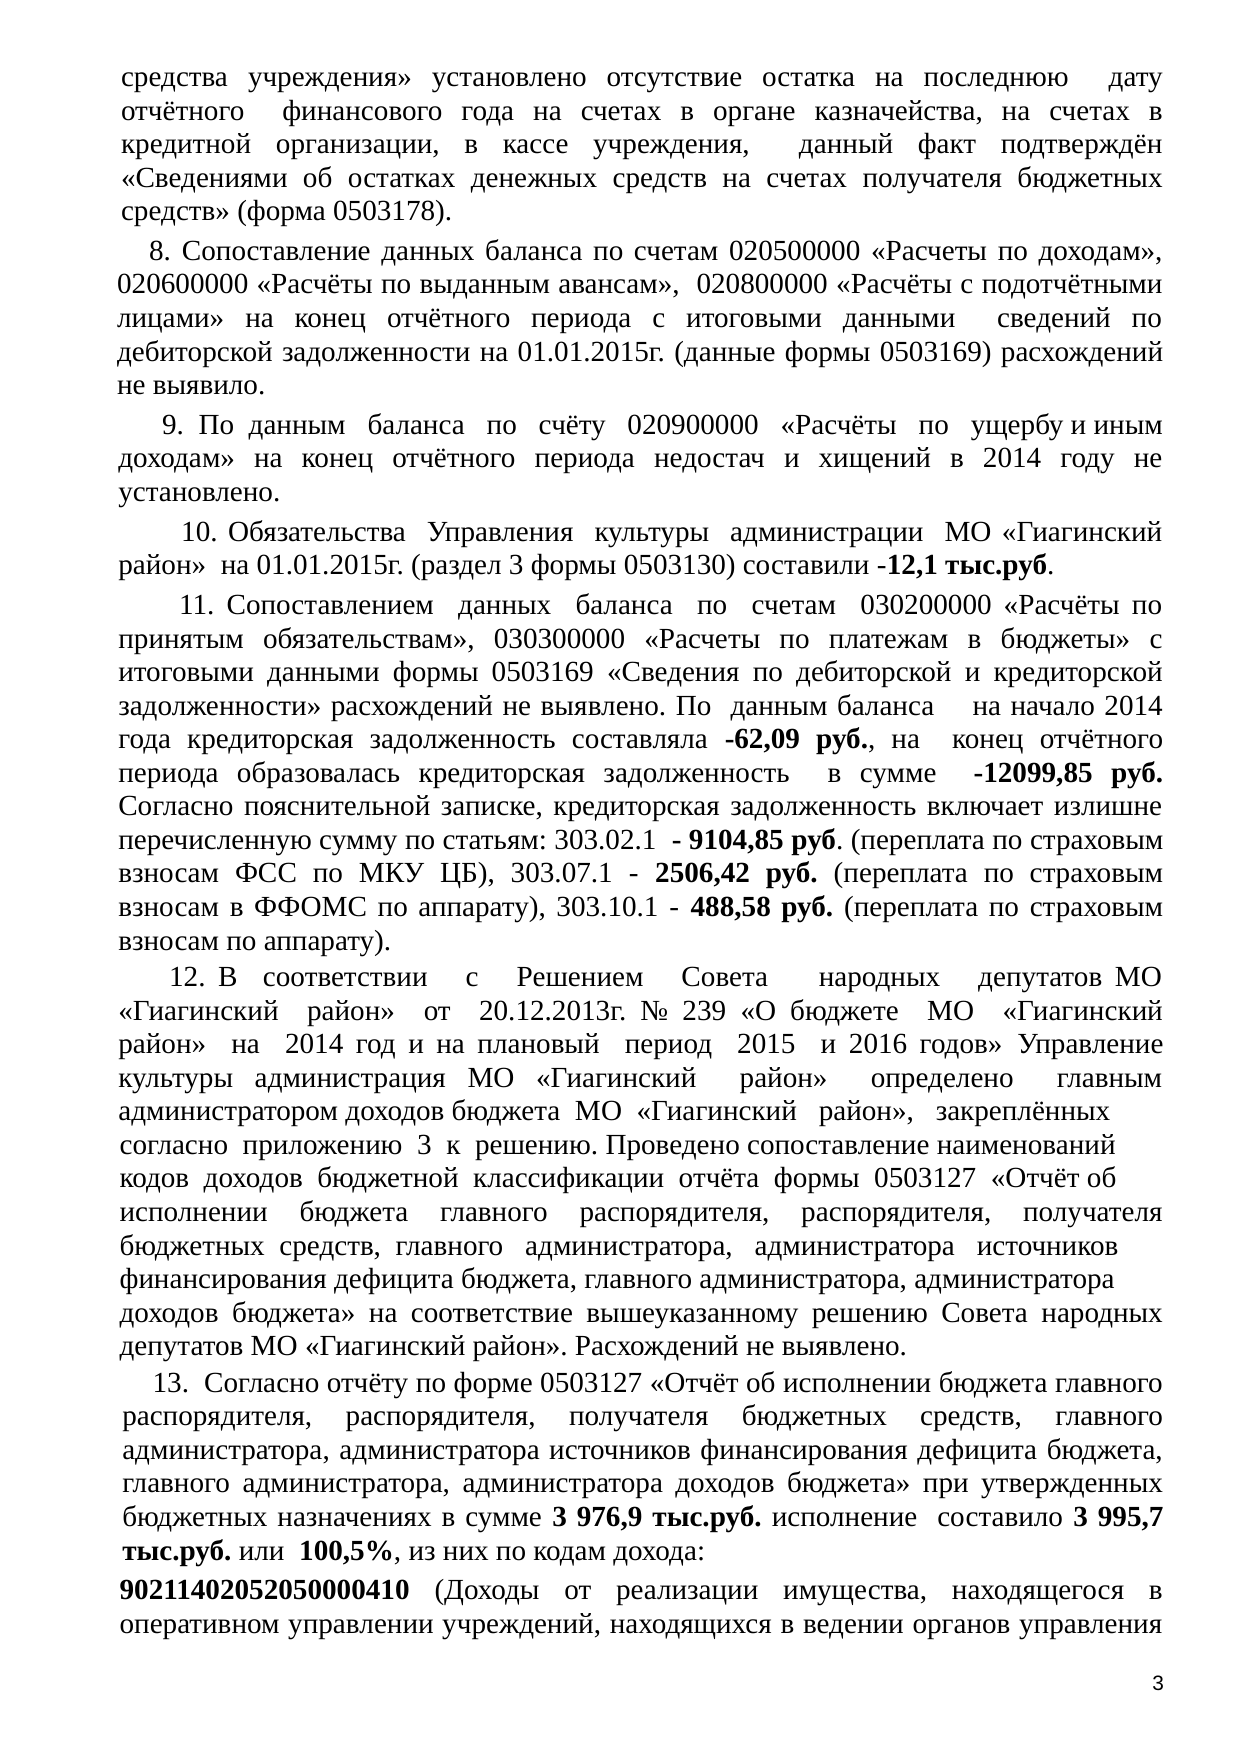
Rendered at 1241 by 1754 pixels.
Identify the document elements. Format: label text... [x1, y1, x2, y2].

list 8. Сопоставление данных баланса по счетам 020500000 «Расчеты по доходам», 020600000 «Расчёты по выданным авансам», 020800000 «Расчёты с подотчётными лицами» на конец отчётного периода с итоговыми данными сведений по дебиторской задолженности на 01.01.2015г. (данные формы 0503169) расхождений не выявило. [117, 233, 1163, 401]
list средства учреждения» установлено отсутствие остатка на последнюю дату отчётного финансового года на счетах в органе казначейства, на счетах в кредитной организации, в кассе учреждения, данный факт подтверждён «Сведениями об остатках денежных средств на счетах получателя бюджетных средств» (форма 0503178). [121, 59, 1163, 227]
list 9. По данным баланса по счёту 020900000 «Расчёты по ущербу и иным доходам» на конец отчётного периода недостач и хищений в 2014 году не установлено. [118, 407, 1163, 508]
list согласно приложению 3 к решению. Проведено сопоставление наименований [119, 1127, 1163, 1161]
list 11. Сопоставлением данных баланса по счетам 030200000 «Расчёты по принятым обязательствам», 030300000 «Расчеты по платежам в бюджеты» с итоговыми данными формы 0503169 «Сведения по дебиторской и кредиторской задолженности» расхождений не выявлено. По данным баланса на начало 2014 года кредиторская задолженность составляла -62,09 руб., на конец отчётного периода образовалась кредиторская задолженность в сумме -12099,85 руб. Согласно пояснительной записке, кредиторская задолженность включает излишне перечисленную сумму по статьям: 303.02.1 - 9104,85 руб. (переплата по страховым взносам ФСС по МКУ ЦБ), 303.07.1 - 2506,42 руб. (переплата по страховым взносам в ФФОМС по аппарату), 303.10.1 - 488,58 руб. (переплата по страховым взносам по аппарату). [118, 587, 1163, 956]
text 13. Согласно отчёту по форме 0503127 «Отчёт об исполнении бюджета главного распорядителя, распорядителя, получателя бюджетных средств, главного администратора, администратора источников финансирования дефицита бюджета, главного администратора, администратора доходов бюджета» при утвержденных бюджетных назначениях в сумме 3 976,9 тыс.руб. исполнение составило 3 995,7 тыс.руб. или 100,5%, из них по кодам дохода: [122, 1365, 1163, 1566]
text 90211402052050000410 (Доходы от реализации имущества, находящегося в оперативном управлении учреждений, находящихся в ведении органов управления [119, 1572, 1163, 1639]
list финансирования дефицита бюджета, главного администратора, администратора [119, 1261, 1163, 1295]
list кодов доходов бюджетной классификации отчёта формы 0503127 «Отчёт об [119, 1161, 1163, 1194]
list 10. Обязательства Управления культуры администрации МО «Гиагинский район» на 01.01.2015г. (раздел 3 формы 0503130) составили -12,1 тыс.руб. [118, 514, 1163, 581]
list исполнении бюджета главного распорядителя, распорядителя, получателя бюджетных средств, главного администратора, администратора источников [119, 1194, 1163, 1261]
list 12. В соответствии с Решением Совета народных депутатов МО «Гиагинский район» от 20.12.2013г. № 239 «О бюджете МО «Гиагинский район» на 2014 год и на плановый период 2015 и 2016 годов» Управление культуры администрация МО «Гиагинский район» определено главным администратором доходов бюджета МО «Гиагинский район», закреплённых [118, 959, 1163, 1127]
list доходов бюджета» на соответствие вышеуказанному решению Совета народных депутатов МО «Гиагинский район». Расхождений не выявлено. [119, 1295, 1163, 1362]
